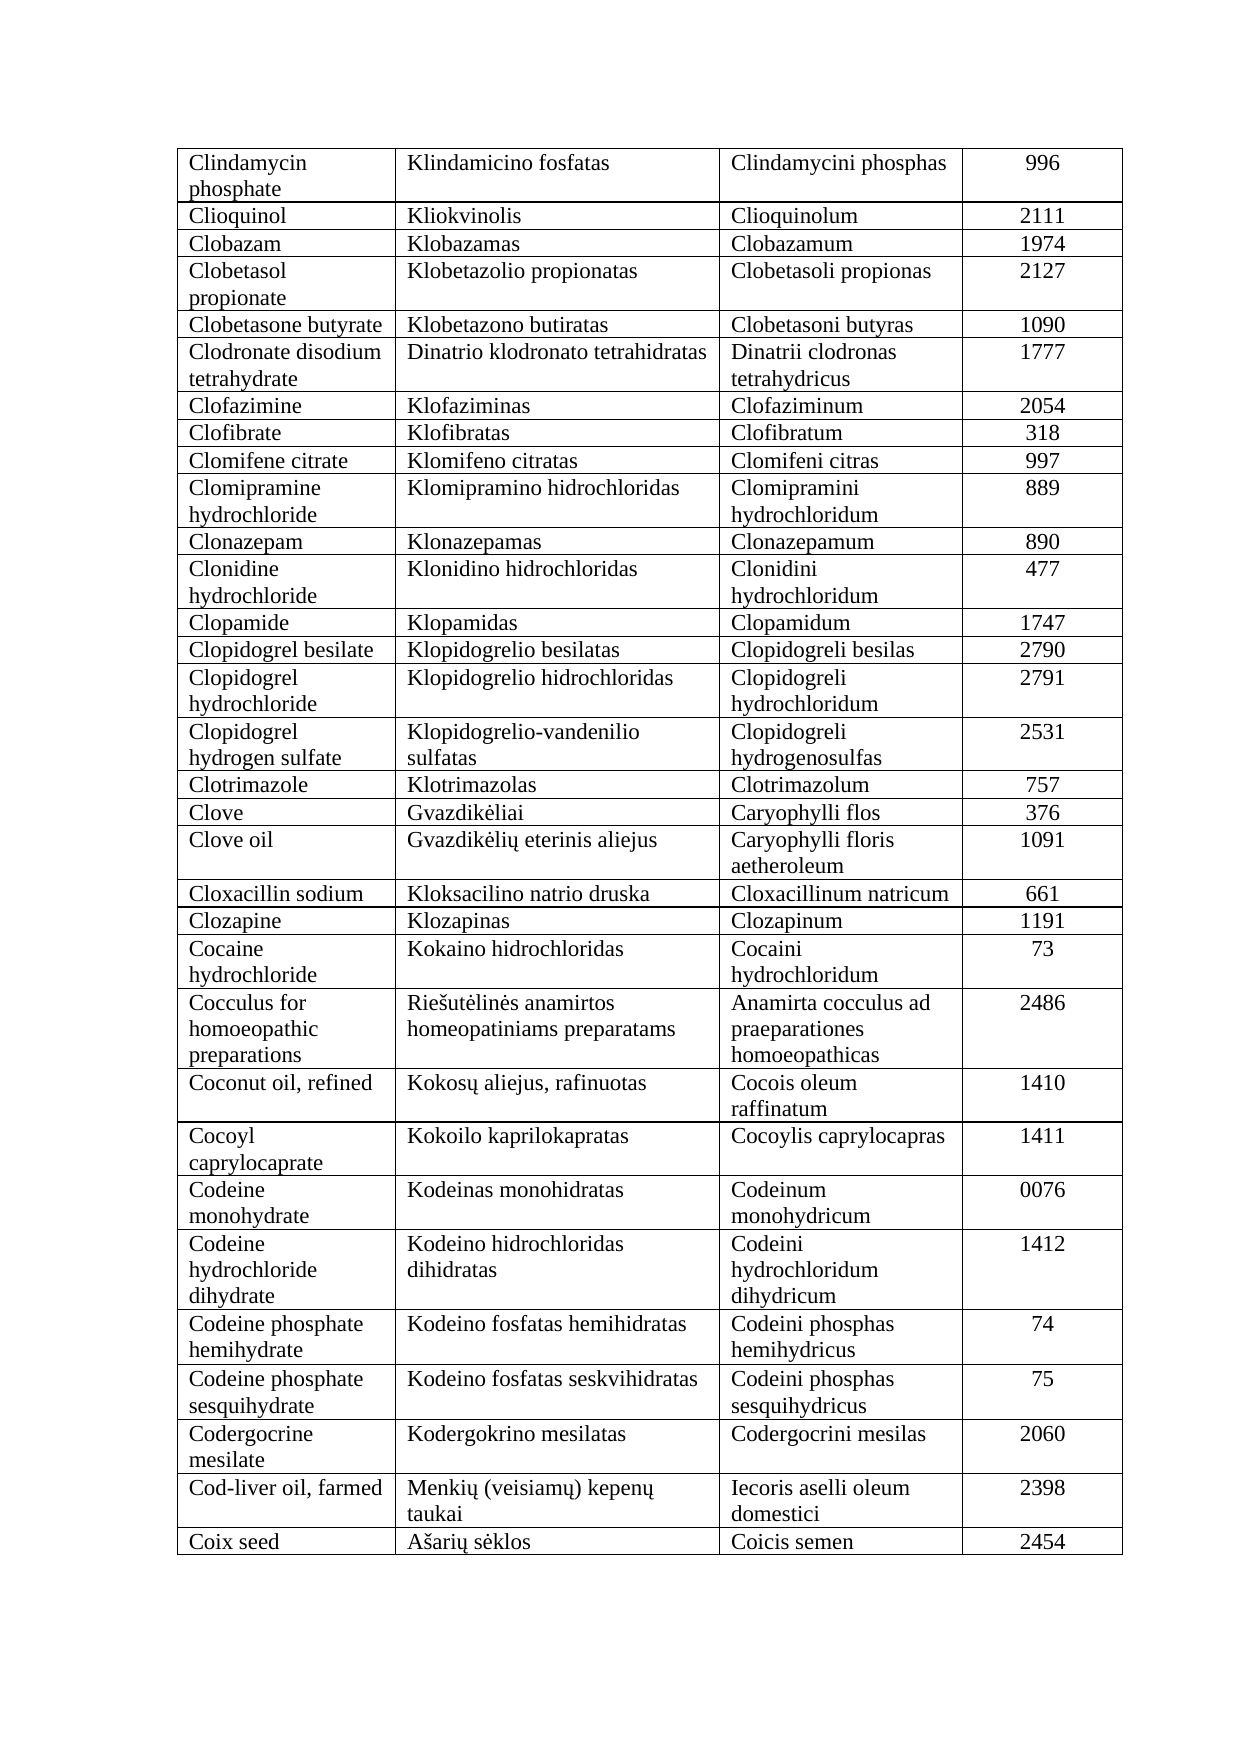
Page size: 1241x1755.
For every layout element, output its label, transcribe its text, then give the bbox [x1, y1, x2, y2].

table_cell 318 [963, 420, 1122, 446]
table_cell Clopamide [178, 609, 395, 636]
table_cell Klotrimazolas [396, 771, 719, 798]
table_cell Clopidogreli hydrochloridum [720, 664, 962, 717]
table_cell Codeine hydrochloride dihydrate [178, 1230, 395, 1309]
table_cell Clioquinol [178, 203, 395, 229]
table_cell Klonidino hidrochloridas [396, 555, 719, 608]
table_cell Kodeino hidrochloridas dihidratas [396, 1230, 719, 1309]
table_cell Gvazdikėliai [396, 799, 719, 825]
table_cell Clozapine [178, 908, 395, 934]
table_cell Cloxacillinum natricum [720, 880, 962, 906]
table_cell Clozapinum [720, 908, 962, 934]
table_cell Anamirta cocculus ad praeparationes homoeopathicas [720, 989, 962, 1068]
table_cell 2127 [963, 257, 1122, 310]
table_cell Klobetazolio propionatas [396, 257, 719, 310]
table_cell 1974 [963, 230, 1122, 256]
table_cell Clonidini hydrochloridum [720, 555, 962, 608]
table_cell 2486 [963, 989, 1122, 1068]
table_cell Menkių (veisiamų) kepenų taukai [396, 1474, 719, 1527]
table_cell 2454 [963, 1528, 1122, 1554]
table_cell Kodeinas monohidratas [396, 1176, 719, 1229]
table_cell Clopidogrel besilate [178, 637, 395, 663]
table_cell Cloxacillin sodium [178, 880, 395, 906]
table_cell Clobetasol propionate [178, 257, 395, 310]
table_cell Kodergokrino mesilatas [396, 1420, 719, 1473]
table_cell Clotrimazolum [720, 771, 962, 798]
table_cell 74 [963, 1310, 1122, 1364]
table_cell Klobetazono butiratas [396, 311, 719, 337]
table_cell Klindamicino fosfatas [396, 149, 719, 201]
table_cell Riešutėlinės anamirtos homeopatiniams preparatams [396, 989, 719, 1068]
table_cell Coix seed [178, 1528, 395, 1554]
table_cell Dinatrio klodronato tetrahidratas [396, 338, 719, 391]
table_cell Cocoylis caprylocapras [720, 1123, 962, 1175]
table_cell 2531 [963, 718, 1122, 770]
table_cell Cocaine hydrochloride [178, 935, 395, 987]
table_cell 1412 [963, 1230, 1122, 1309]
table_cell 2060 [963, 1420, 1122, 1473]
table_cell Kodeino fosfatas hemihidratas [396, 1310, 719, 1364]
table_cell Clomipramine hydrochloride [178, 474, 395, 527]
table_cell Clioquinolum [720, 203, 962, 229]
table_cell 73 [963, 935, 1122, 987]
table_cell 661 [963, 880, 1122, 906]
table_cell Klomipramino hidrochloridas [396, 474, 719, 527]
table_cell Klopamidas [396, 609, 719, 636]
table_cell Clobetasoni butyras [720, 311, 962, 337]
table_cell Clomifeni citras [720, 447, 962, 473]
table_cell Coicis semen [720, 1528, 962, 1554]
table_cell Clofazimine [178, 392, 395, 418]
table_cell Klopidogrelio-vandenilio sulfatas [396, 718, 719, 770]
table_cell Clomifene citrate [178, 447, 395, 473]
table_cell Clopidogrel hydrogen sulfate [178, 718, 395, 770]
table_cell Codeinum monohydricum [720, 1176, 962, 1229]
table_cell 1090 [963, 311, 1122, 337]
table_cell 1091 [963, 826, 1122, 879]
table_cell Clindamycin phosphate [178, 149, 395, 201]
table_cell 2398 [963, 1474, 1122, 1527]
table_cell Clofibratum [720, 420, 962, 446]
table_cell Coconut oil, refined [178, 1069, 395, 1121]
table_cell Clobetasoli propionas [720, 257, 962, 310]
table_cell 0076 [963, 1176, 1122, 1229]
table_cell Caryophylli floris aetheroleum [720, 826, 962, 879]
table_cell 477 [963, 555, 1122, 608]
table_cell Klopidogrelio hidrochloridas [396, 664, 719, 717]
table_cell Clofaziminum [720, 392, 962, 418]
table_cell Klofaziminas [396, 392, 719, 418]
table_cell 1411 [963, 1123, 1122, 1175]
table_cell Kodeino fosfatas seskvihidratas [396, 1365, 719, 1419]
table_cell 997 [963, 447, 1122, 473]
table_cell Codeine monohydrate [178, 1176, 395, 1229]
table_cell 2054 [963, 392, 1122, 418]
table_cell Dinatrii clodronas tetrahydricus [720, 338, 962, 391]
table_cell Codeine phosphate sesquihydrate [178, 1365, 395, 1419]
table_cell Cocaini hydrochloridum [720, 935, 962, 987]
table_cell Cocculus for homoeopathic preparations [178, 989, 395, 1068]
table_cell Codeini phosphas sesquihydricus [720, 1365, 962, 1419]
table_cell Kokoilo kaprilokapratas [396, 1123, 719, 1175]
table_cell 75 [963, 1365, 1122, 1419]
table_cell 757 [963, 771, 1122, 798]
table_cell Clopidogreli hydrogenosulfas [720, 718, 962, 770]
table_cell Kloksacilino natrio druska [396, 880, 719, 906]
table_cell 890 [963, 528, 1122, 554]
table_cell Clove [178, 799, 395, 825]
table_cell Cocois oleum raffinatum [720, 1069, 962, 1121]
table_cell Klofibratas [396, 420, 719, 446]
table_cell 1191 [963, 908, 1122, 934]
table_cell Kokosų aliejus, rafinuotas [396, 1069, 719, 1121]
table_cell 1777 [963, 338, 1122, 391]
table_cell Cod-liver oil, farmed [178, 1474, 395, 1527]
table_cell 2791 [963, 664, 1122, 717]
table_cell Ašarių sėklos [396, 1528, 719, 1554]
table_cell 889 [963, 474, 1122, 527]
table_cell Clofibrate [178, 420, 395, 446]
table_cell Codeine phosphate hemihydrate [178, 1310, 395, 1364]
table_cell Iecoris aselli oleum domestici [720, 1474, 962, 1527]
table_cell Clopidogrel hydrochloride [178, 664, 395, 717]
table_cell Clonidine hydrochloride [178, 555, 395, 608]
table_cell Cocoyl caprylocaprate [178, 1123, 395, 1175]
table_cell 2111 [963, 203, 1122, 229]
table_cell Clodronate disodium tetrahydrate [178, 338, 395, 391]
table_cell Kokaino hidrochloridas [396, 935, 719, 987]
table_cell Clobazamum [720, 230, 962, 256]
table_cell Clobetasone butyrate [178, 311, 395, 337]
table_cell Caryophylli flos [720, 799, 962, 825]
table_cell Clove oil [178, 826, 395, 879]
table_cell Klopidogrelio besilatas [396, 637, 719, 663]
table_cell Clonazepam [178, 528, 395, 554]
table_cell 2790 [963, 637, 1122, 663]
table_cell Clindamycini phosphas [720, 149, 962, 201]
table_cell Klonazepamas [396, 528, 719, 554]
table_cell Clopamidum [720, 609, 962, 636]
table_cell Klobazamas [396, 230, 719, 256]
table_cell Codeini hydrochloridum dihydricum [720, 1230, 962, 1309]
table_cell Codergocrine mesilate [178, 1420, 395, 1473]
table_cell 996 [963, 149, 1122, 201]
table_cell Klozapinas [396, 908, 719, 934]
table_cell Clobazam [178, 230, 395, 256]
table_cell Clotrimazole [178, 771, 395, 798]
table_cell 1747 [963, 609, 1122, 636]
table_cell Clomipramini hydrochloridum [720, 474, 962, 527]
table_cell Codeini phosphas hemihydricus [720, 1310, 962, 1364]
table_cell Gvazdikėlių eterinis aliejus [396, 826, 719, 879]
table_cell 376 [963, 799, 1122, 825]
table_cell Codergocrini mesilas [720, 1420, 962, 1473]
table_cell Clonazepamum [720, 528, 962, 554]
table_cell Clopidogreli besilas [720, 637, 962, 663]
table_cell Kliokvinolis [396, 203, 719, 229]
table_cell Klomifeno citratas [396, 447, 719, 473]
table_cell 1410 [963, 1069, 1122, 1121]
